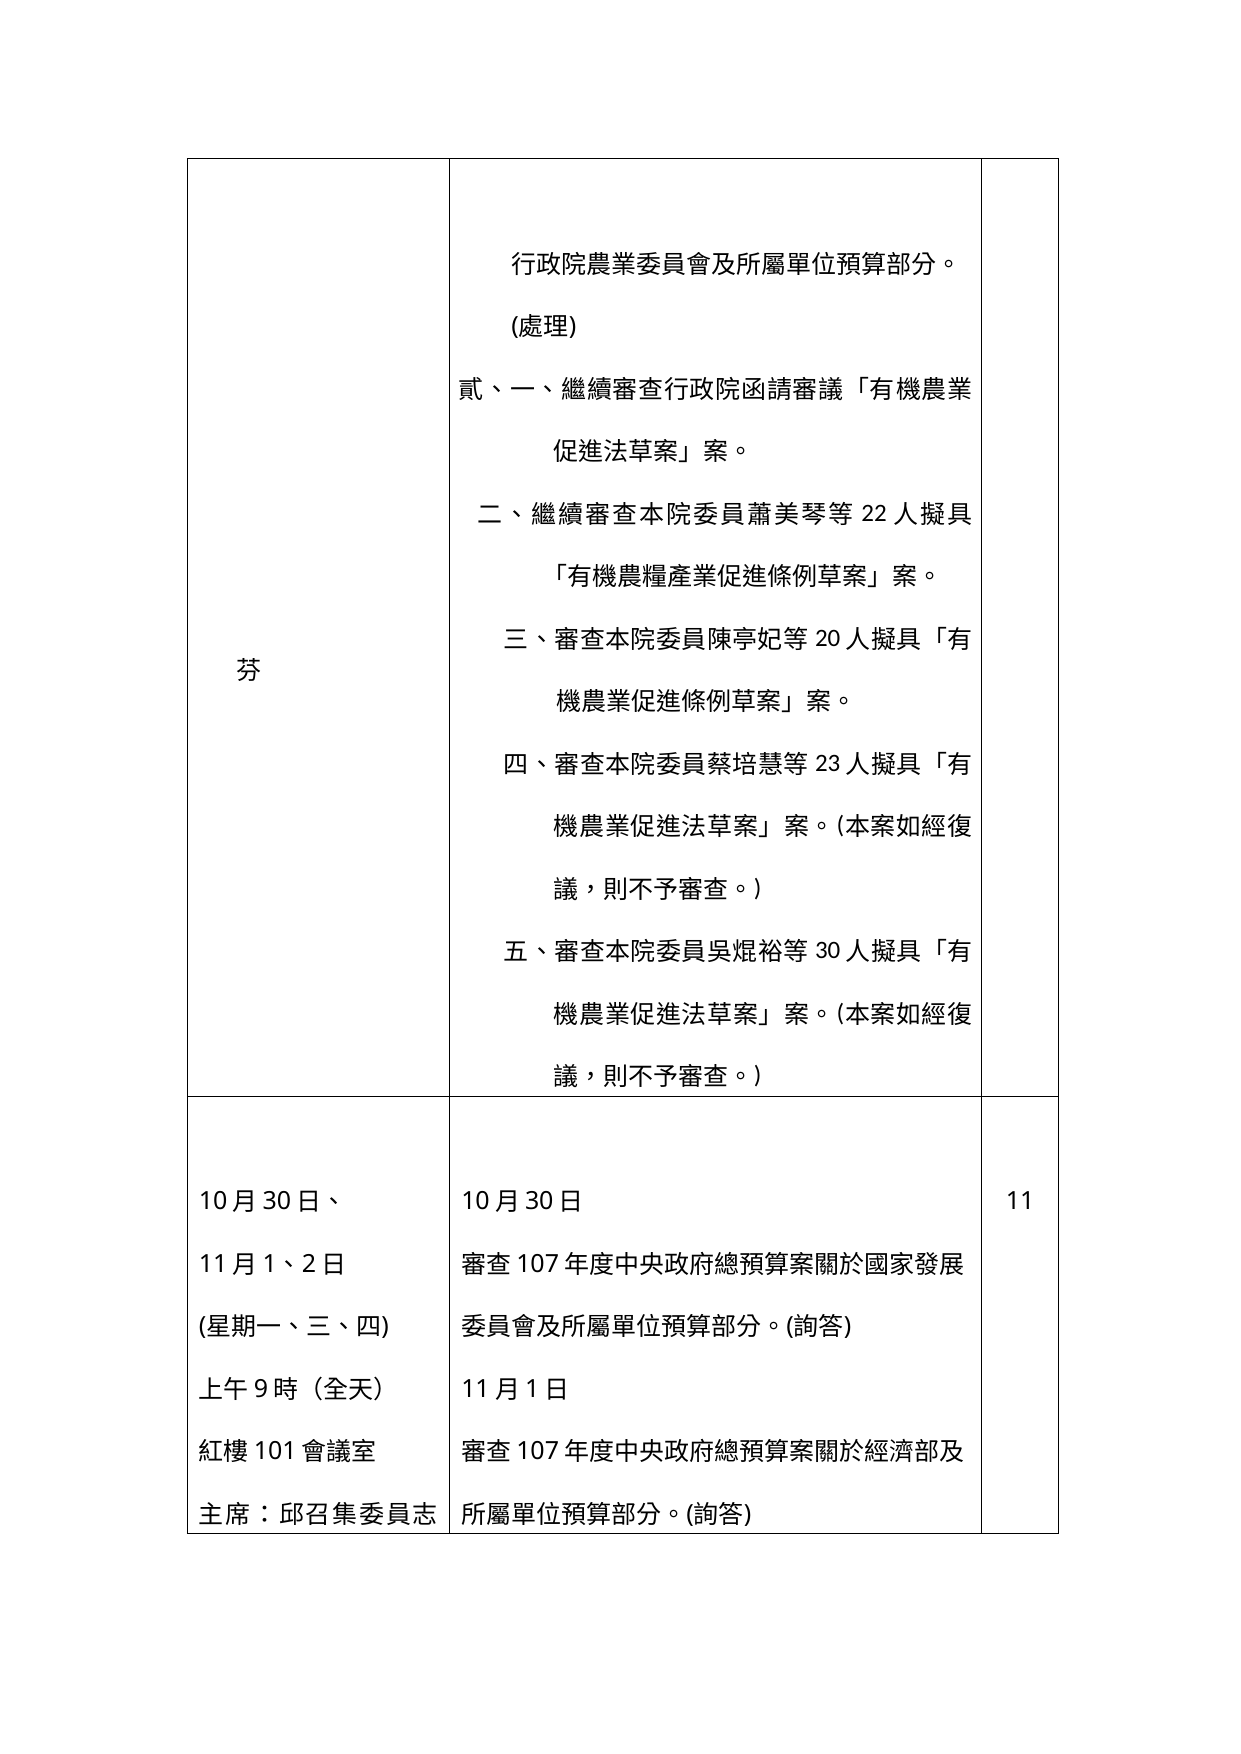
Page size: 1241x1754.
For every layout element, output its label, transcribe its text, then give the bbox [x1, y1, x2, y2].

table_cell 11 [982, 1097, 1058, 1533]
table_cell 10月30日 審查107年度中央政府總預算案關於國家發展委員會及所屬單位預算部分。(詢答) 11月1日 審查107年度中央政府總預算案關於經濟部及所屬單位預算部分。(詢答) [450, 1097, 981, 1533]
table_cell 行政院農業委員會及所屬單位預算部分。(處理) 貳、一、繼續審查行政院函請審議「有機農業促進法草案」案。 二、繼續審查本院委員蕭美琴等22人擬具「有機農糧產業促進條例草案」案。 三、審查本院委員陳亭妃等20人擬具「有機農業促進條例草案」案。 四、審查本院委員蔡培慧等23人擬具「有機農業促進法草案」案。(本案如經復議，則不予審查。) 五、審查本院委員吳焜裕等30人擬具「有機農業促進法草案」案。(本案如經復議，則不予審查。) [450, 159, 981, 1096]
table_cell 10月30日、 11月1、2日 (星期一、三、四) 上午9時（全天） 紅樓101會議室 主席：邱召集委員志 [188, 1097, 449, 1533]
table_cell 芬 [188, 159, 449, 1096]
table_cell [982, 159, 1058, 1096]
